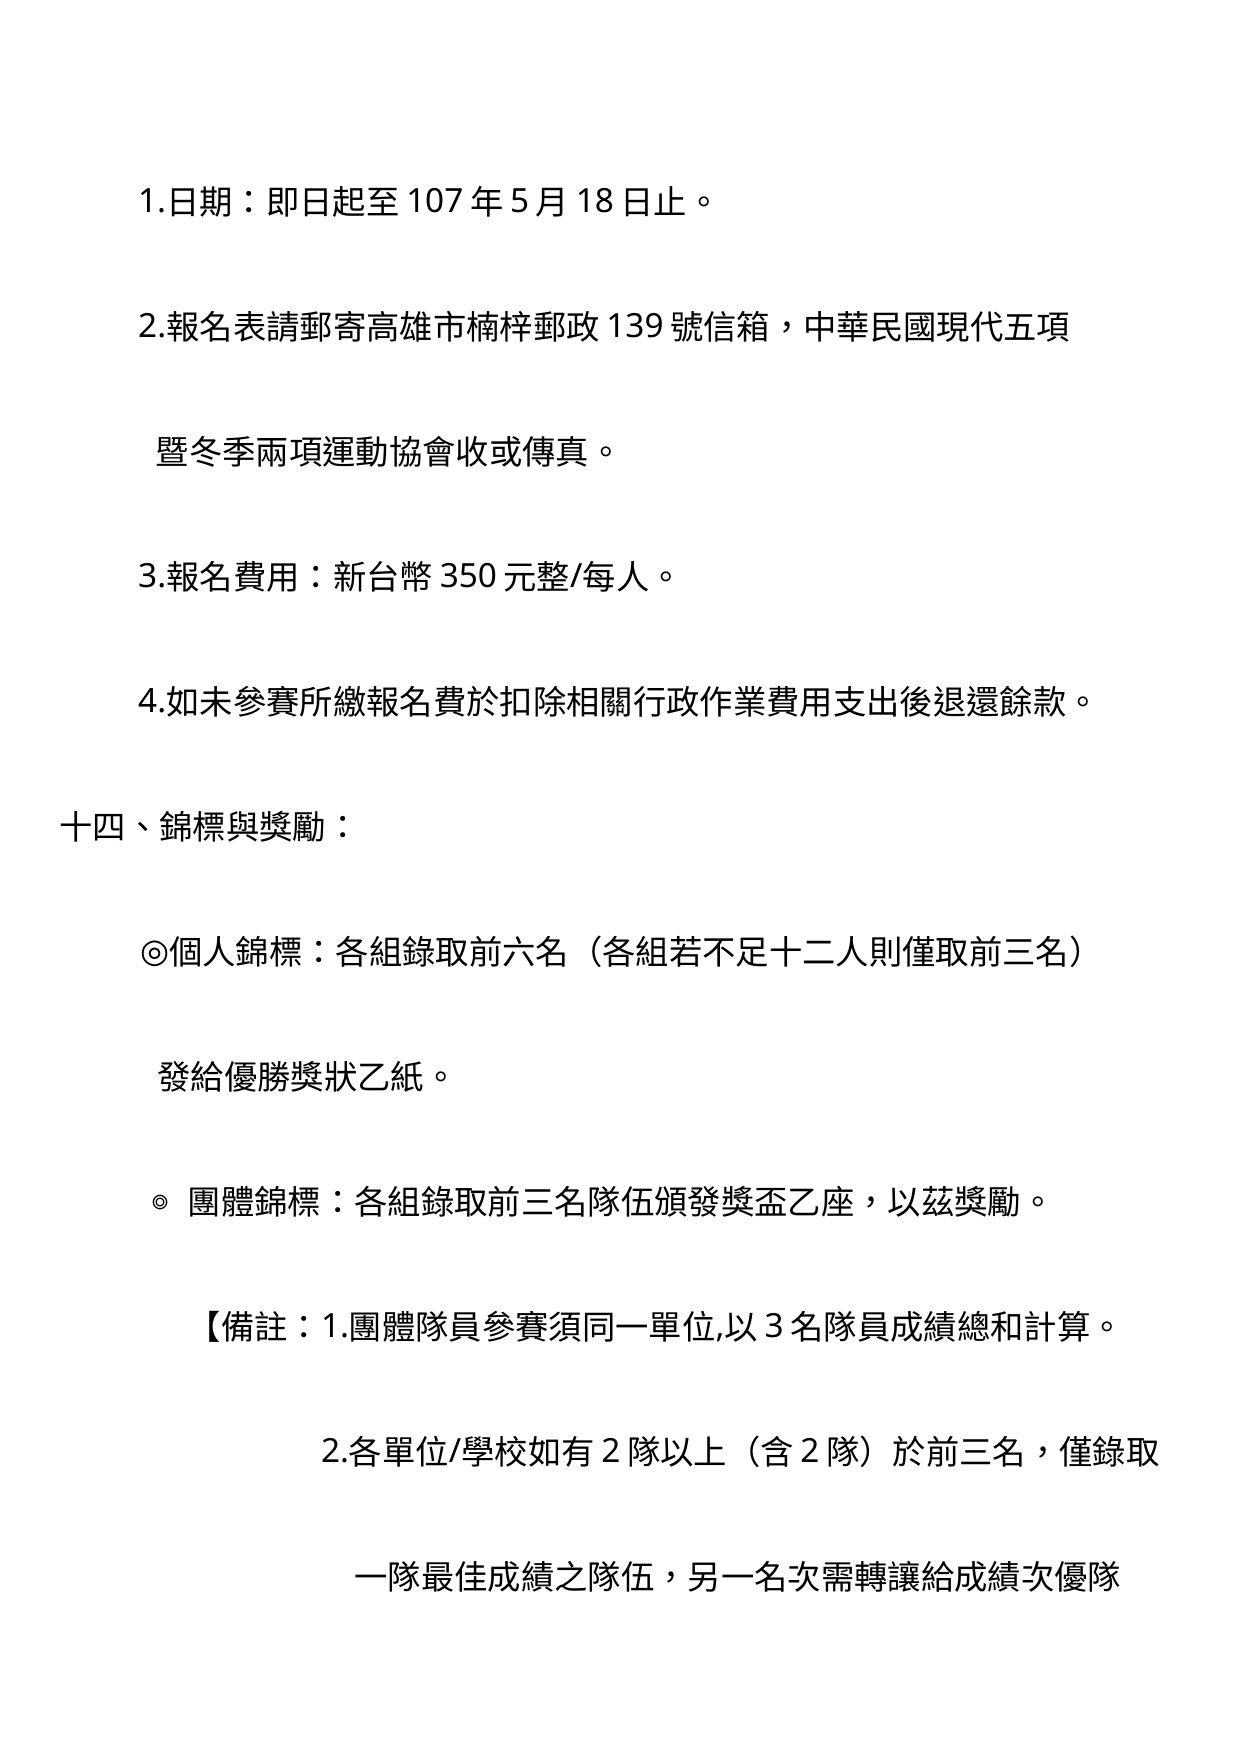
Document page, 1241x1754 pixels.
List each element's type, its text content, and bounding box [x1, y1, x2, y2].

text 3.報名費用：新台幣350元整/每人。 [52, 533, 1162, 596]
list 團體錦標：各組錄取前三名隊伍頒發獎盃乙座，以茲獎勵。 [150, 1158, 1162, 1221]
text 2.各單位/學校如有2隊以上（含2隊）於前三名，僅錄取 [187, 1408, 1162, 1471]
text 一隊最佳成績之隊伍，另一名次需轉讓給成績次優隊 [187, 1533, 1162, 1596]
text 暨冬季兩項運動協會收或傳真。 [69, 408, 1162, 471]
text ◎個人錦標：各組錄取前六名（各組若不足十二人則僅取前三名） [131, 908, 1162, 971]
text 十四、錦標與獎勵： [0, 783, 1162, 846]
text 1.日期：即日起至107年5月18日止。 [19, 158, 1162, 221]
text 【備註：1.團體隊員參賽須同一單位,以3名隊員成績總和計算。 [187, 1283, 1162, 1346]
text 發給優勝獎狀乙紙。 [131, 1033, 1162, 1096]
text 4.如未參賽所繳報名費於扣除相關行政作業費用支出後退還餘款。 [52, 658, 1162, 721]
text 2.報名表請郵寄高雄市楠梓郵政139號信箱，中華民國現代五項 [69, 283, 1162, 346]
